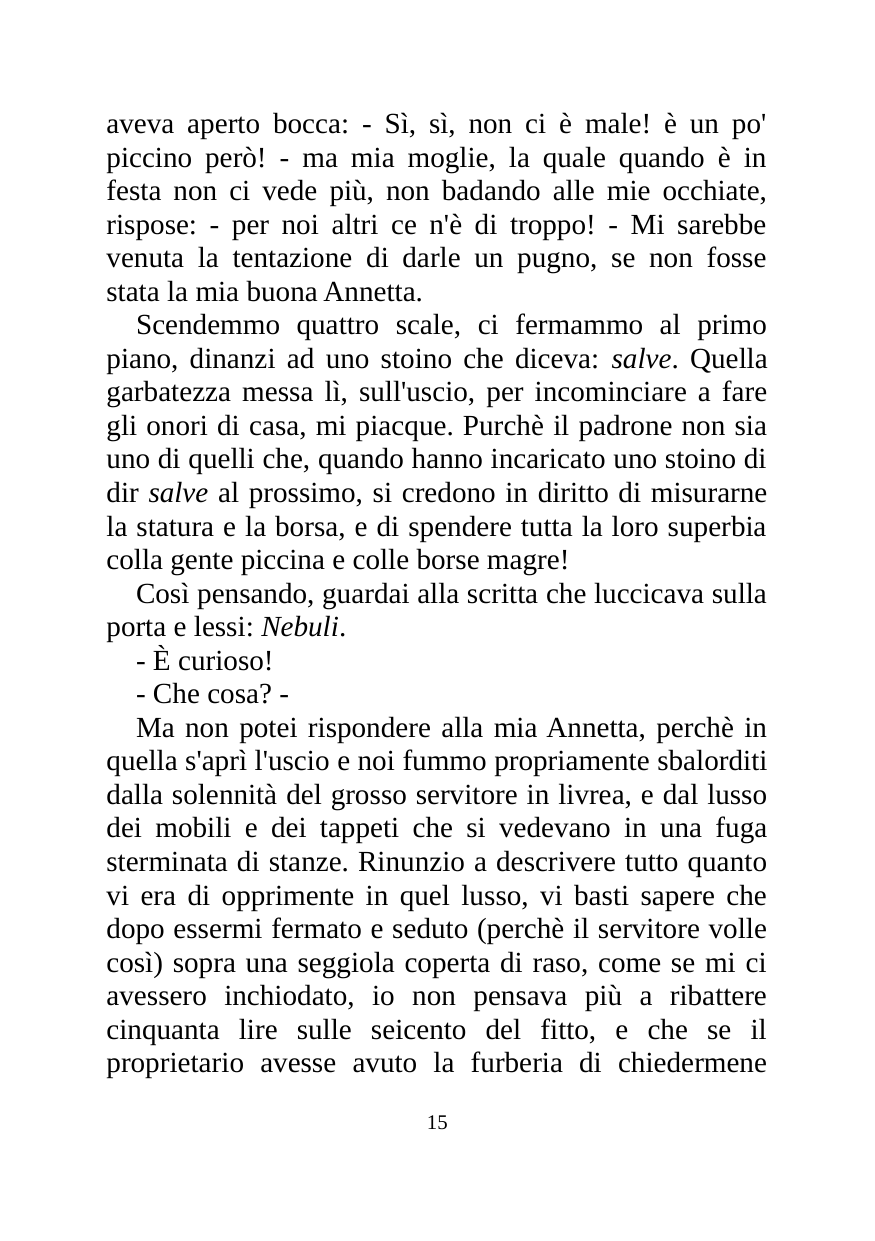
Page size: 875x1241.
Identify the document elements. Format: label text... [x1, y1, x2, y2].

text Ma non potei rispondere alla mia Annetta, perchè in quella s'aprì l'uscio e noi fummo propriamente sbalorditi dalla solennità del grosso servitore in livrea, e dal lusso dei mobili e dei tappeti che si vedevano in una fuga sterminata di stanze. Rinunzio a descrivere tutto quanto vi era di opprimente in quel lusso, vi basti sapere che dopo essermi fermato e seduto (perchè il servitore volle così) sopra una seggiola coperta di raso, come se mi ci avessero inchiodato, io non pensava più a ribattere cinquanta lire sulle seicento del fitto, e che se il proprietario avesse avuto la furberia di chiedermene [106, 710, 768, 1079]
text aveva aperto bocca: - Sì, sì, non ci è male! è un po' piccino però! - ma mia moglie, la quale quando è in festa non ci vede più, non badando alle mie occhiate, rispose: - per noi altri ce n'è di troppo! - Mi sarebbe venuta la tentazione di darle un pugno, se non fosse stata la mia buona Annetta. [106, 106, 768, 307]
text - È curioso! [106, 643, 768, 676]
text Così pensando, guardai alla scritta che luccicava sulla porta e lessi: Nebuli. [106, 576, 768, 643]
text - Che cosa? - [106, 676, 768, 710]
text Scendemmo quattro scale, ci fermammo al primo piano, dinanzi ad uno stoino che diceva: salve. Quella garbatezza messa lì, sull'uscio, per incominciare a fare gli onori di casa, mi piacque. Purchè il padrone non sia uno di quelli che, quando hanno incaricato uno stoino di dir salve al prossimo, si credono in diritto di misurarne la statura e la borsa, e di spendere tutta la loro superbia colla gente piccina e colle borse magre! [106, 307, 768, 576]
